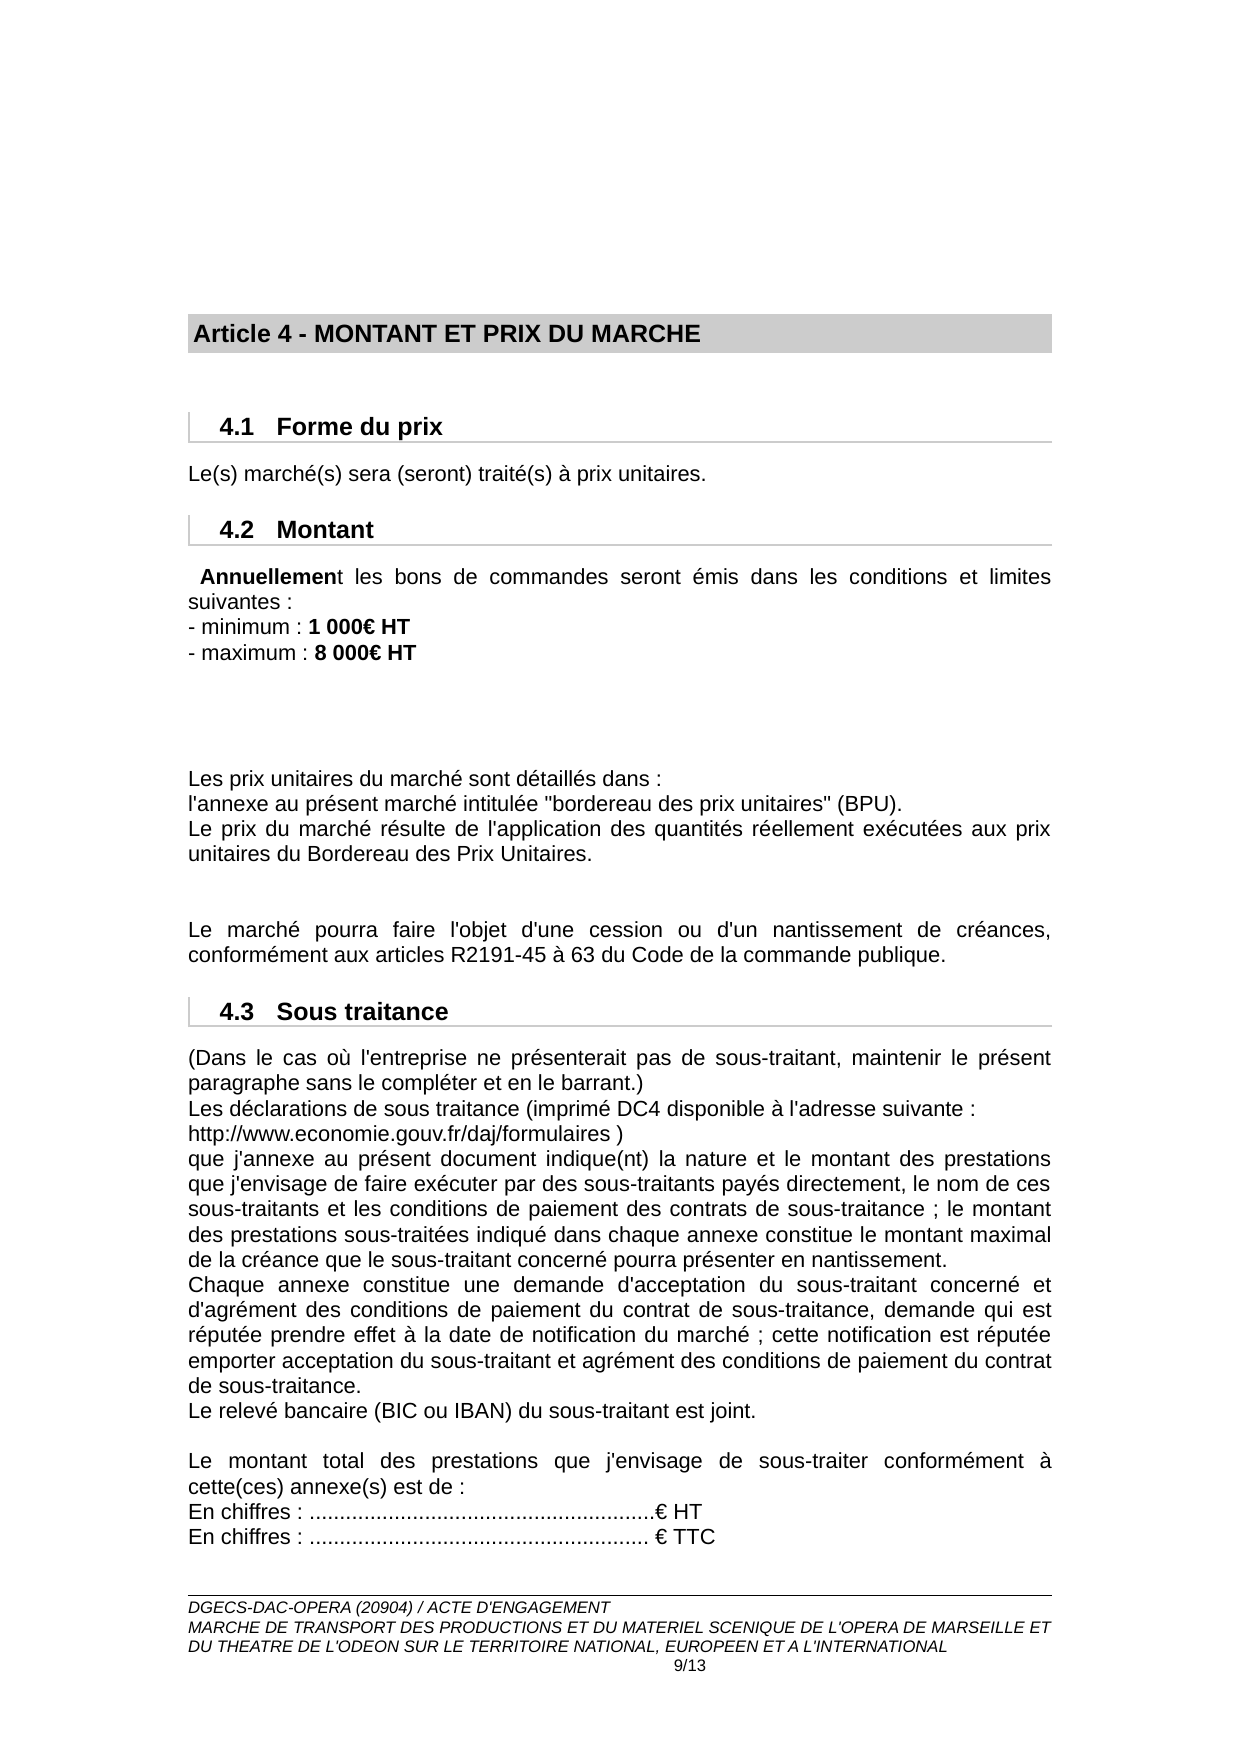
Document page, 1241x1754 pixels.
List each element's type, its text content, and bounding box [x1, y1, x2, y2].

text Le prix du marché résulte de l'application des quantités réellement exécutées aux prix unitaires du Bordereau des Prix Unitaires. [188, 816, 1052, 866]
subtitle Forme du prix [190, 412, 1052, 441]
text Le marché pourra faire l'objet d'une cession ou d'un nantissement de créances, conformément aux articles R2191-45 à 63 du Code de la commande publique. [188, 917, 1052, 967]
text Le relevé bancaire (BIC ou IBAN) du sous-traitant est joint. [188, 1398, 1052, 1423]
text - minimum : 1 000€ HT [188, 614, 1052, 639]
text Le(s) marché(s) sera (seront) traité(s) à prix unitaires. [188, 461, 1052, 486]
text que j'annexe au présent document indique(nt) la nature et le montant des prestations que j'envisage de faire exécuter par des sous-traitants payés directement, le nom de ces sous-traitants et les conditions de paiement des contrats de sous-traitance ; le montant des prestations sous-traitées indiqué dans chaque annexe constitue le montant maximal de la créance que le sous-traitant concerné pourra présenter en nantissement. [188, 1146, 1052, 1272]
text En chiffres : .........................................................€ HT [188, 1499, 1052, 1524]
text l'annexe au présent marché intitulée "bordereau des prix unitaires" (BPU). [188, 791, 1052, 816]
text Annuellement les bons de commandes seront émis dans les conditions et limites suivantes : [188, 564, 1052, 614]
subtitle MONTANT ET PRIX DU MARCHE [190, 316, 1050, 351]
text Chaque annexe constitue une demande d'acceptation du sous-traitant concerné et d'agrément des conditions de paiement du contrat de sous-traitance, demande qui est réputée prendre effet à la date de notification du marché ; cette notification est réputée emporter acceptation du sous-traitant et agrément des conditions de paiement du contrat de sous-traitance. [188, 1272, 1052, 1398]
text http://www.economie.gouv.fr/daj/formulaires ) [188, 1121, 1052, 1146]
subtitle Sous traitance [190, 997, 1052, 1025]
text Les déclarations de sous traitance (imprimé DC4 disponible à l'adresse suivante : [188, 1096, 1052, 1121]
subtitle Montant [190, 515, 1052, 544]
text Les prix unitaires du marché sont détaillés dans : [188, 765, 1052, 791]
text Le montant total des prestations que j'envisage de sous-traiter conformément à cette(ces) annexe(s) est de : [188, 1448, 1052, 1499]
text - maximum : 8 000€ HT [188, 639, 1052, 664]
text En chiffres : ........................................................ € TTC [188, 1524, 1052, 1549]
text (Dans le cas où l'entreprise ne présenterait pas de sous-traitant, maintenir le présent paragraphe sans le compléter et en le barrant.) [188, 1045, 1052, 1096]
